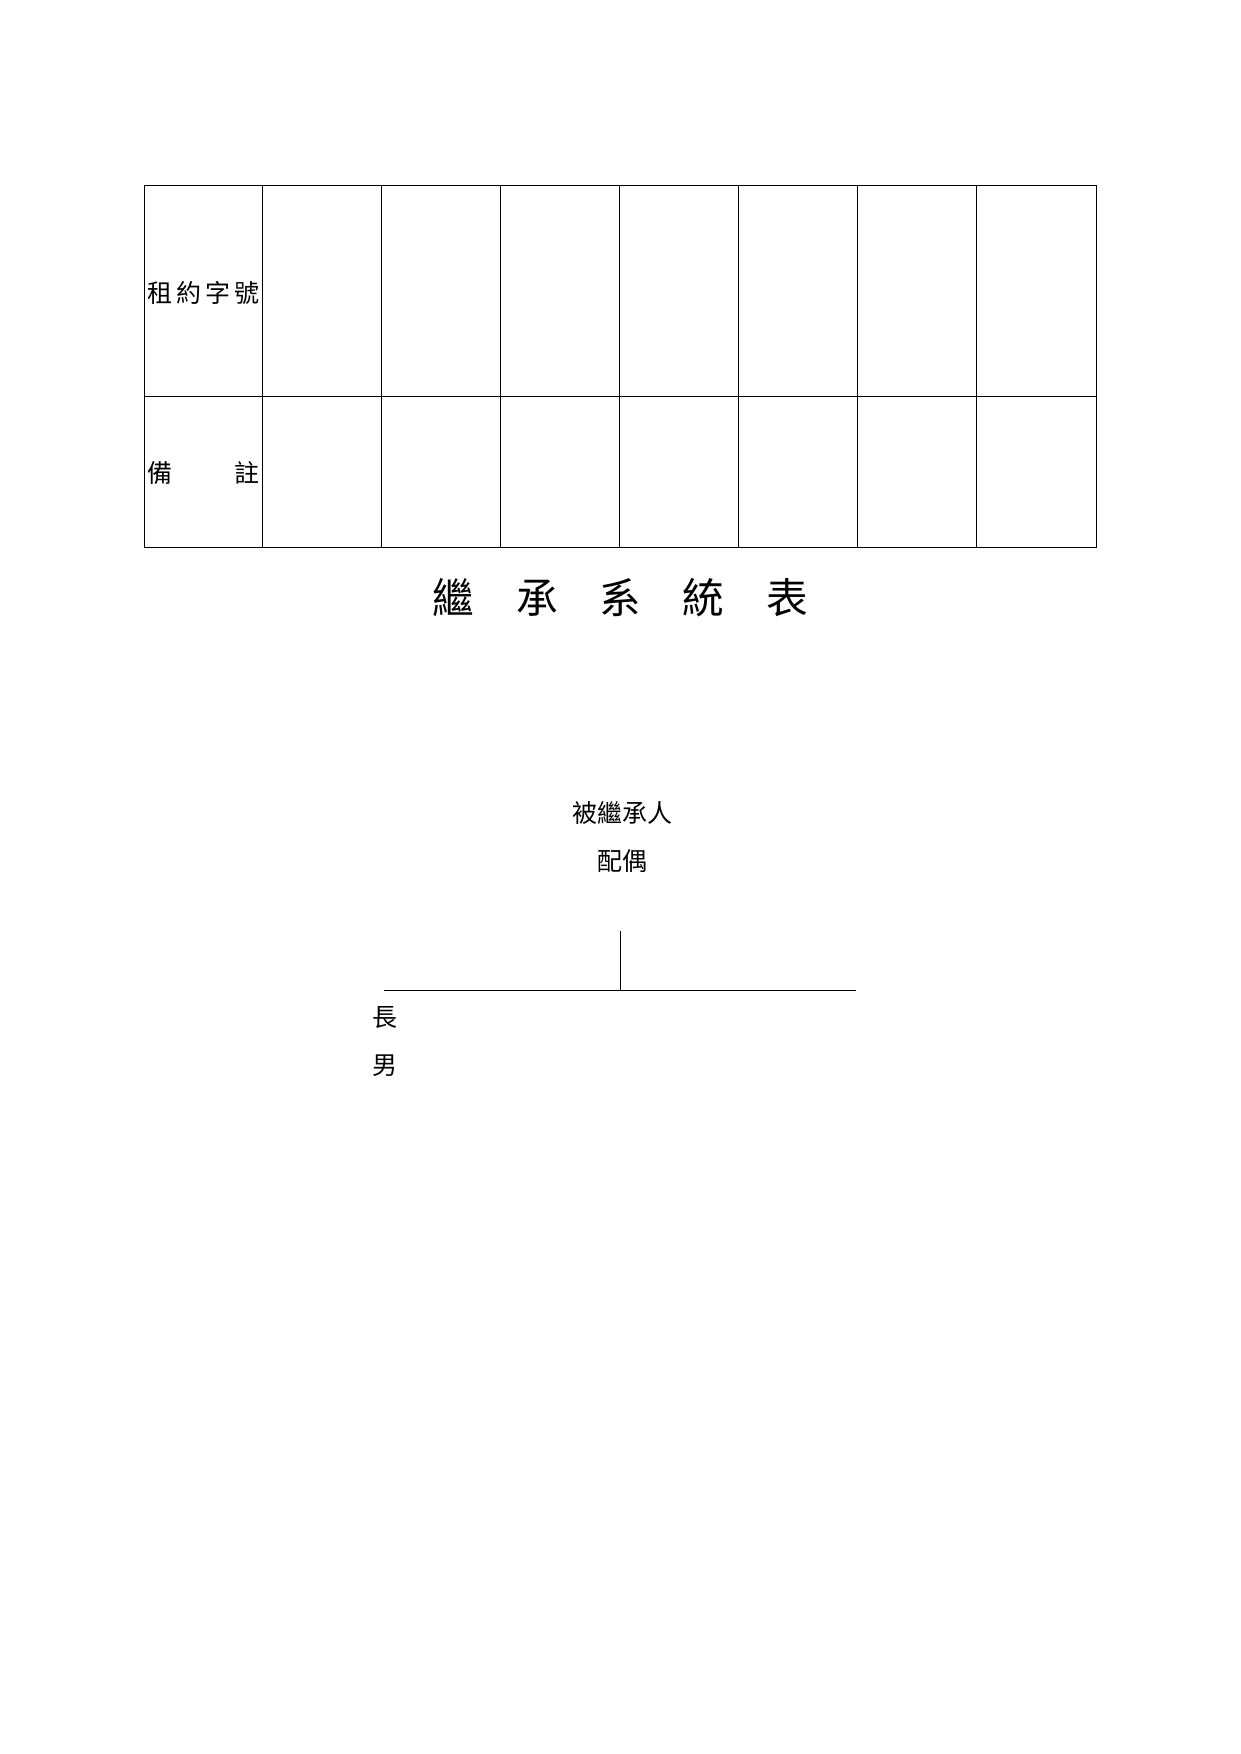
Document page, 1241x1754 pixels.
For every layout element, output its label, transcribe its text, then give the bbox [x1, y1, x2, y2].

table_cell [620, 397, 738, 547]
table_cell [858, 186, 976, 396]
table_cell [263, 397, 381, 547]
table_cell [739, 186, 857, 396]
table_cell [739, 397, 857, 547]
table_cell [501, 397, 619, 547]
table_cell [621, 961, 738, 990]
table_header [502, 931, 620, 961]
table_cell [263, 186, 381, 396]
table_cell [738, 961, 856, 990]
table_cell [858, 397, 976, 547]
table_header [384, 931, 502, 961]
table_header [621, 931, 738, 961]
text 被繼承人 [148, 787, 1092, 835]
table_cell [620, 186, 738, 396]
table_cell [977, 186, 1096, 396]
text 繼 承 系 統 表 [148, 548, 1092, 644]
text 男 [148, 1039, 1092, 1087]
table_cell [502, 961, 620, 990]
text 配偶 [148, 835, 1092, 883]
text 長 [148, 991, 1092, 1039]
table_cell [382, 397, 500, 547]
table_cell 租約字號 [145, 186, 262, 396]
table_cell [384, 961, 502, 990]
table_cell 備註 [145, 397, 262, 547]
table_cell [977, 397, 1096, 547]
table_cell [501, 186, 619, 396]
table_cell [382, 186, 500, 396]
table_header [738, 931, 856, 961]
